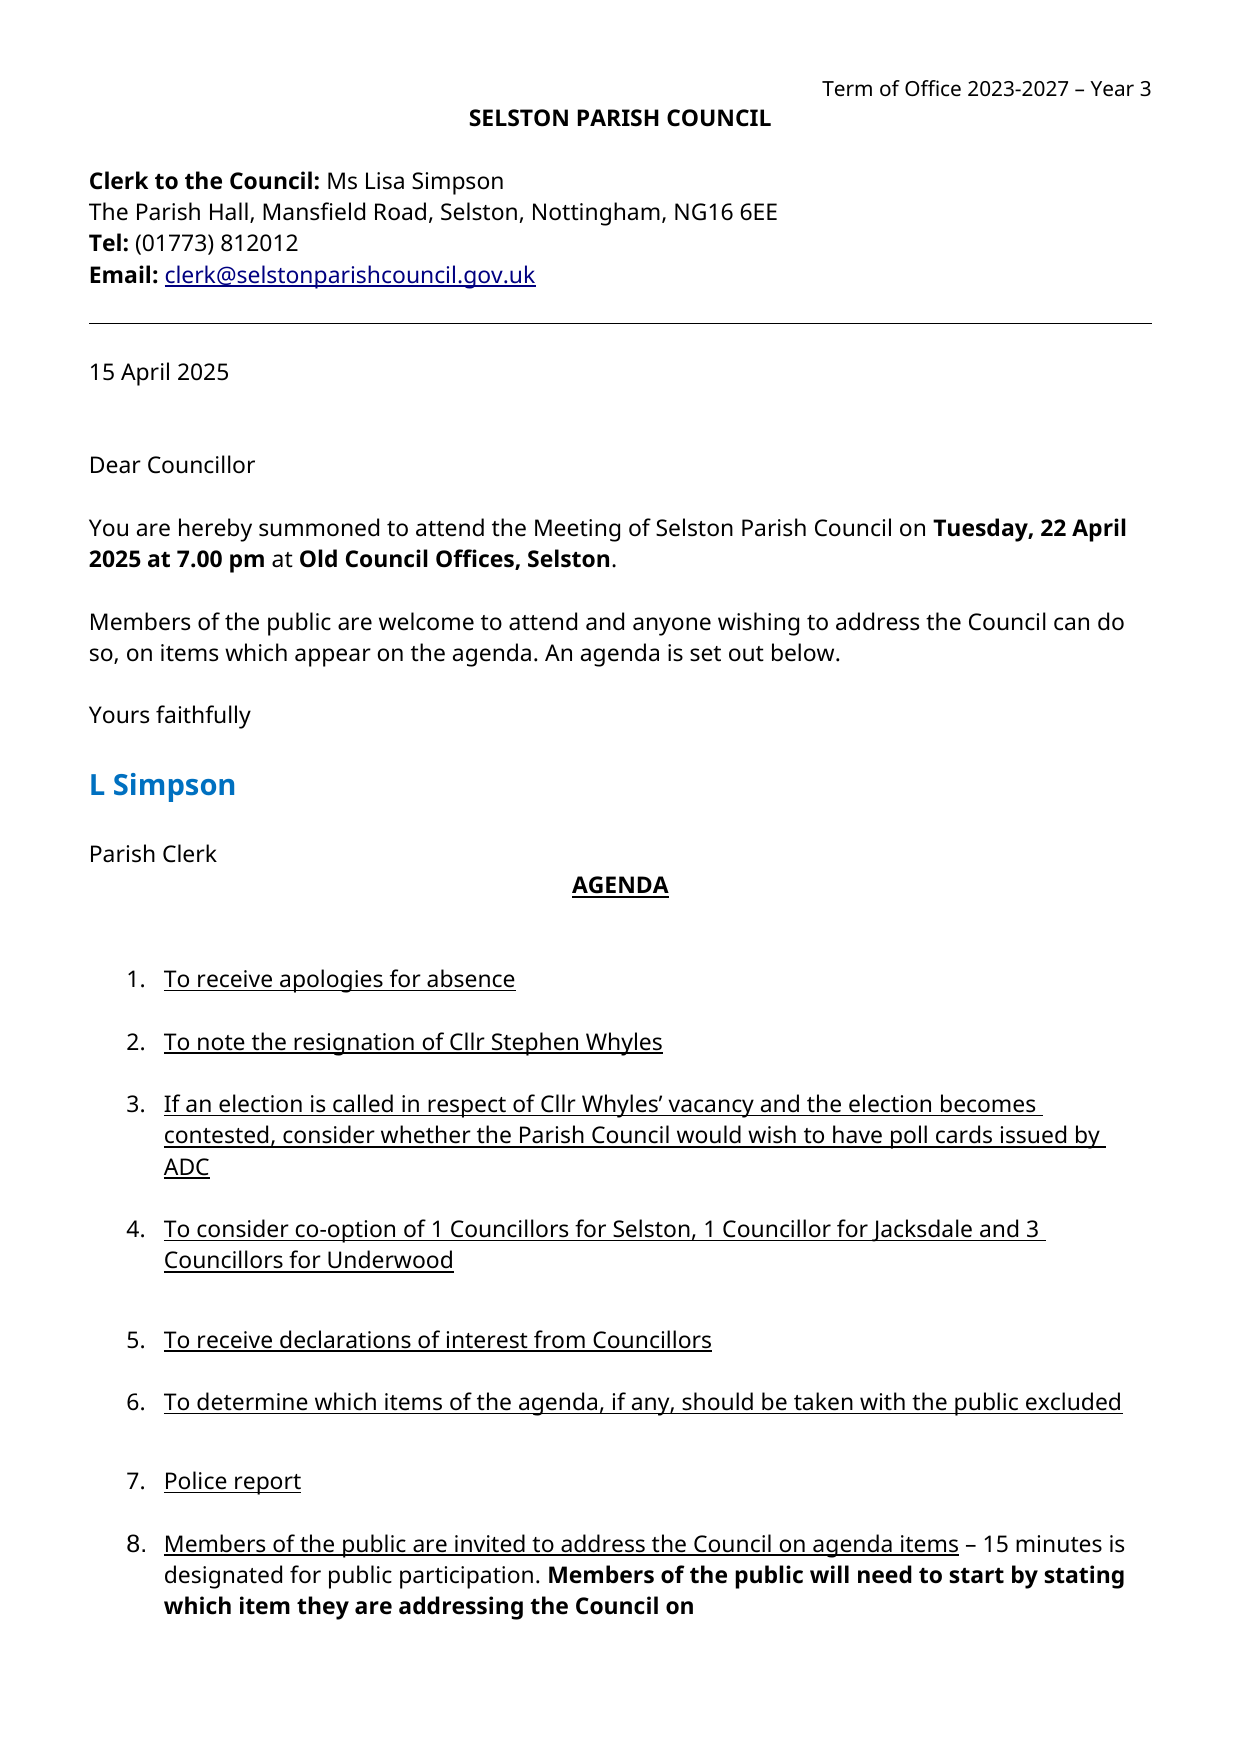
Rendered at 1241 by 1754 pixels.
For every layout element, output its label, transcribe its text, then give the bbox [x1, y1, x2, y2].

text Dear Councillor [89, 449, 1152, 480]
list Police report [126, 1465, 1152, 1497]
text Yours faithfully [89, 699, 1152, 730]
list To note the resignation of Cllr Stephen Whyles [126, 1026, 1152, 1057]
list To receive declarations of interest from Councillors [126, 1324, 1152, 1355]
text The Parish Hall, Mansfield Road, Selston, Nottingham, NG16 6EE [89, 196, 1152, 227]
list If an election is called in respect of Cllr Whyles’ vacancy and the election becomes contested, consider whether the Parish Council would wish to have poll cards issued by ADC [126, 1088, 1152, 1182]
text Tel: (01773) 812012 [89, 227, 1152, 258]
text L Simpson [89, 764, 1152, 804]
text 15 April 2025 [89, 355, 1152, 387]
text Parish Clerk [89, 838, 1152, 869]
text SELSTON PARISH COUNCIL [89, 102, 1152, 133]
list To consider co-option of 1 Councillors for Selston, 1 Councillor for Jacksdale and 3 Councillors for Underwood [126, 1213, 1152, 1276]
list To receive apologies for absence [126, 963, 1152, 994]
text AGENDA [89, 869, 1152, 901]
text Clerk to the Council: Ms Lisa Simpson [89, 165, 1152, 196]
text You are hereby summoned to attend the Meeting of Selston Parish Council on Tuesday, 22 April 2025 at 7.00 pm at Old Council Offices, Selston. [89, 512, 1152, 574]
list Members of the public are invited to address the Council on agenda items – 15 minutes is designated for public participation. Members of the public will need to start by stating which item they are addressing the Council on [126, 1528, 1152, 1622]
text Email: clerk@selstonparishcouncil.gov.uk [89, 258, 1152, 290]
text Members of the public are welcome to attend and anyone wishing to address the Council can do so, on items which appear on the agenda. An agenda is set out below. [89, 605, 1152, 668]
list To determine which items of the agenda, if any, should be taken with the public excluded [126, 1386, 1152, 1417]
